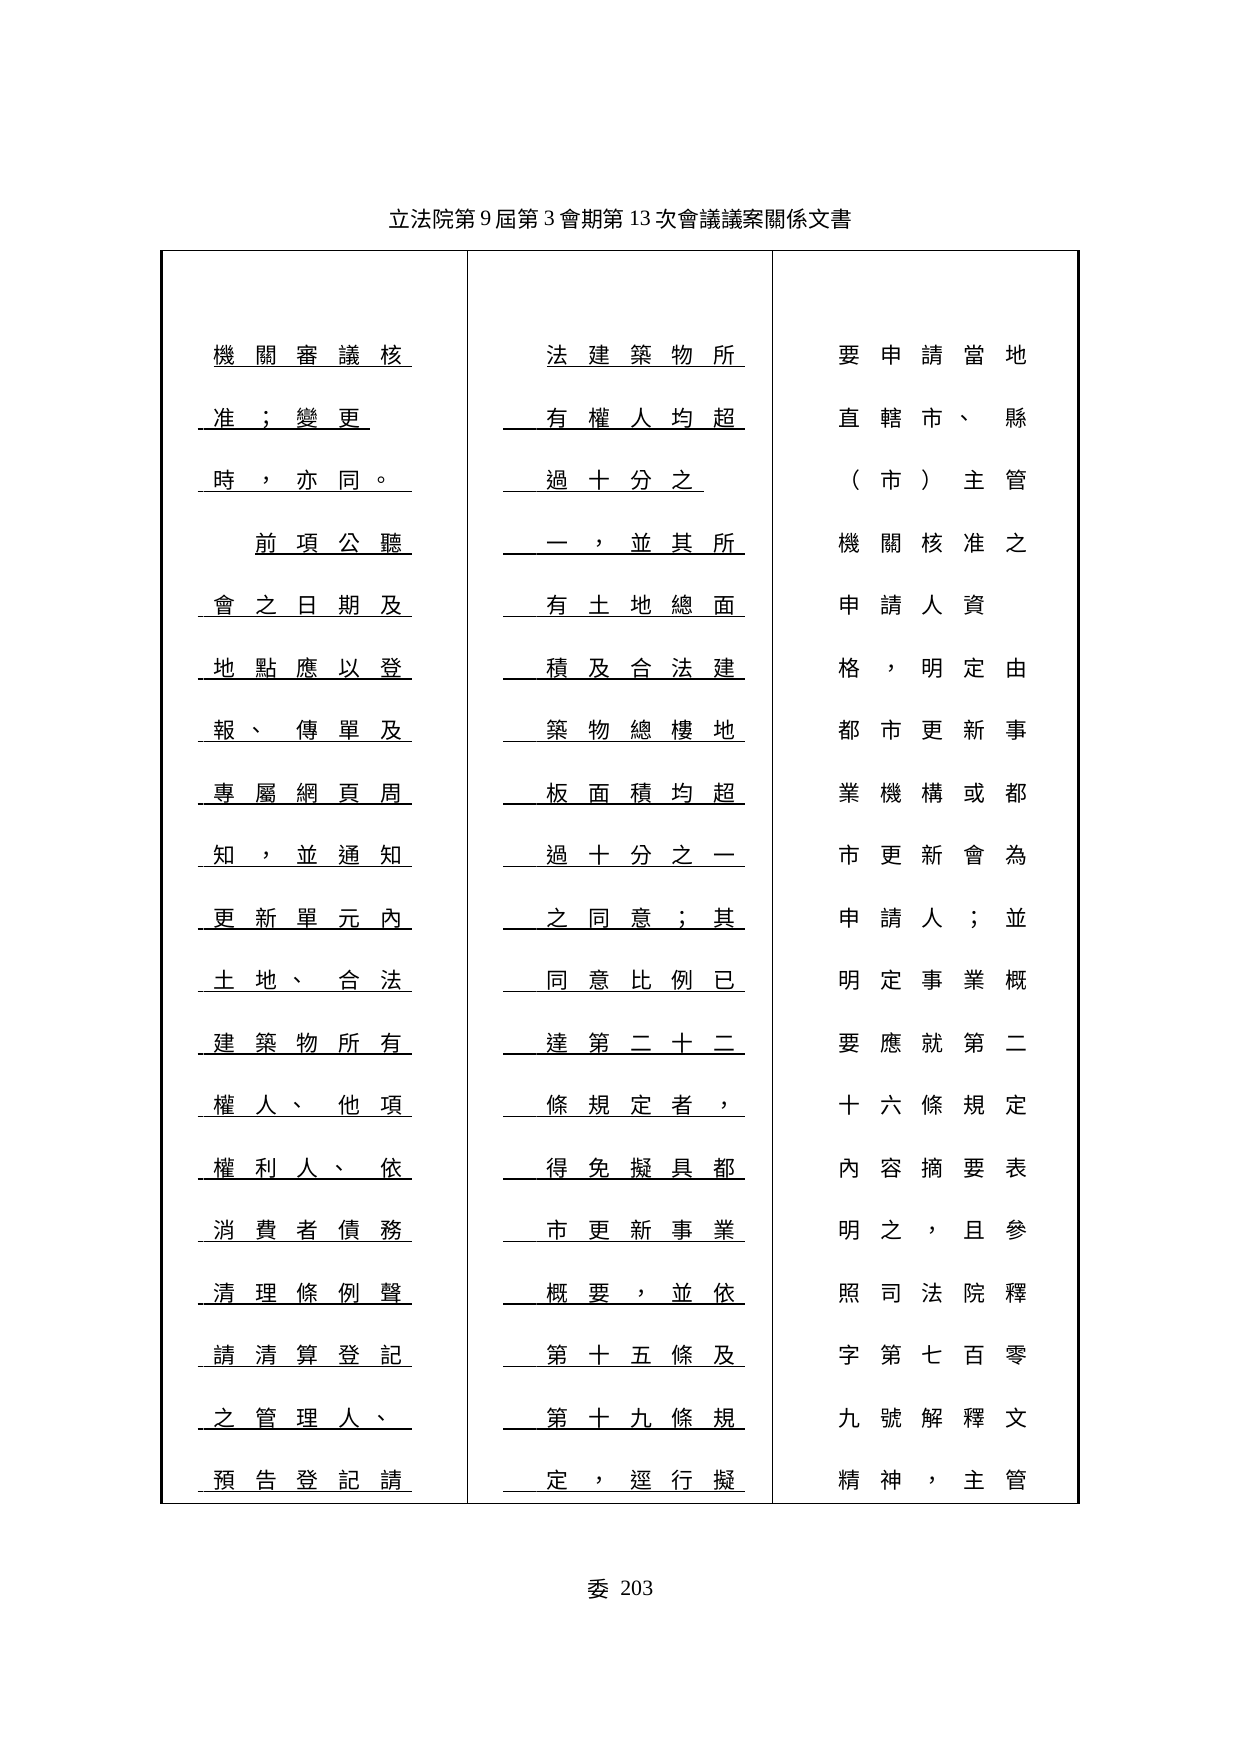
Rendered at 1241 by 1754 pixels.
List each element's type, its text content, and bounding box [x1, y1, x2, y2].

table_cell 要申請當地直轄市、縣（市）主管機關核准之申請人資格，明定由都市更新事業機構或都市更新會為申請人；並明定事業概要應就第二十六條規定內容摘要表明之，且參照司法院釋字第七百零九號解釋文精神，主管 [773, 251, 1077, 1503]
table_cell 機關審議核准；變更時，亦同。 前項公聽會之日期及地點應以登報、傳單及專屬網頁周知，並通知更新單元內土地、合法建築物所有權人、他項權利人、依消費者債務清理條例聲請清算登記之管理人、預告登記請 [163, 251, 467, 1503]
table_cell 法建築物所有權人均超過十分之一，並其所有土地總面積及合法建築物總樓地板面積均超過十分之一之同意；其同意比例已達第二十二條規定者，得免擬具都市更新事業概要，並依第十五條及第十九條規定，逕行擬 [468, 251, 772, 1503]
